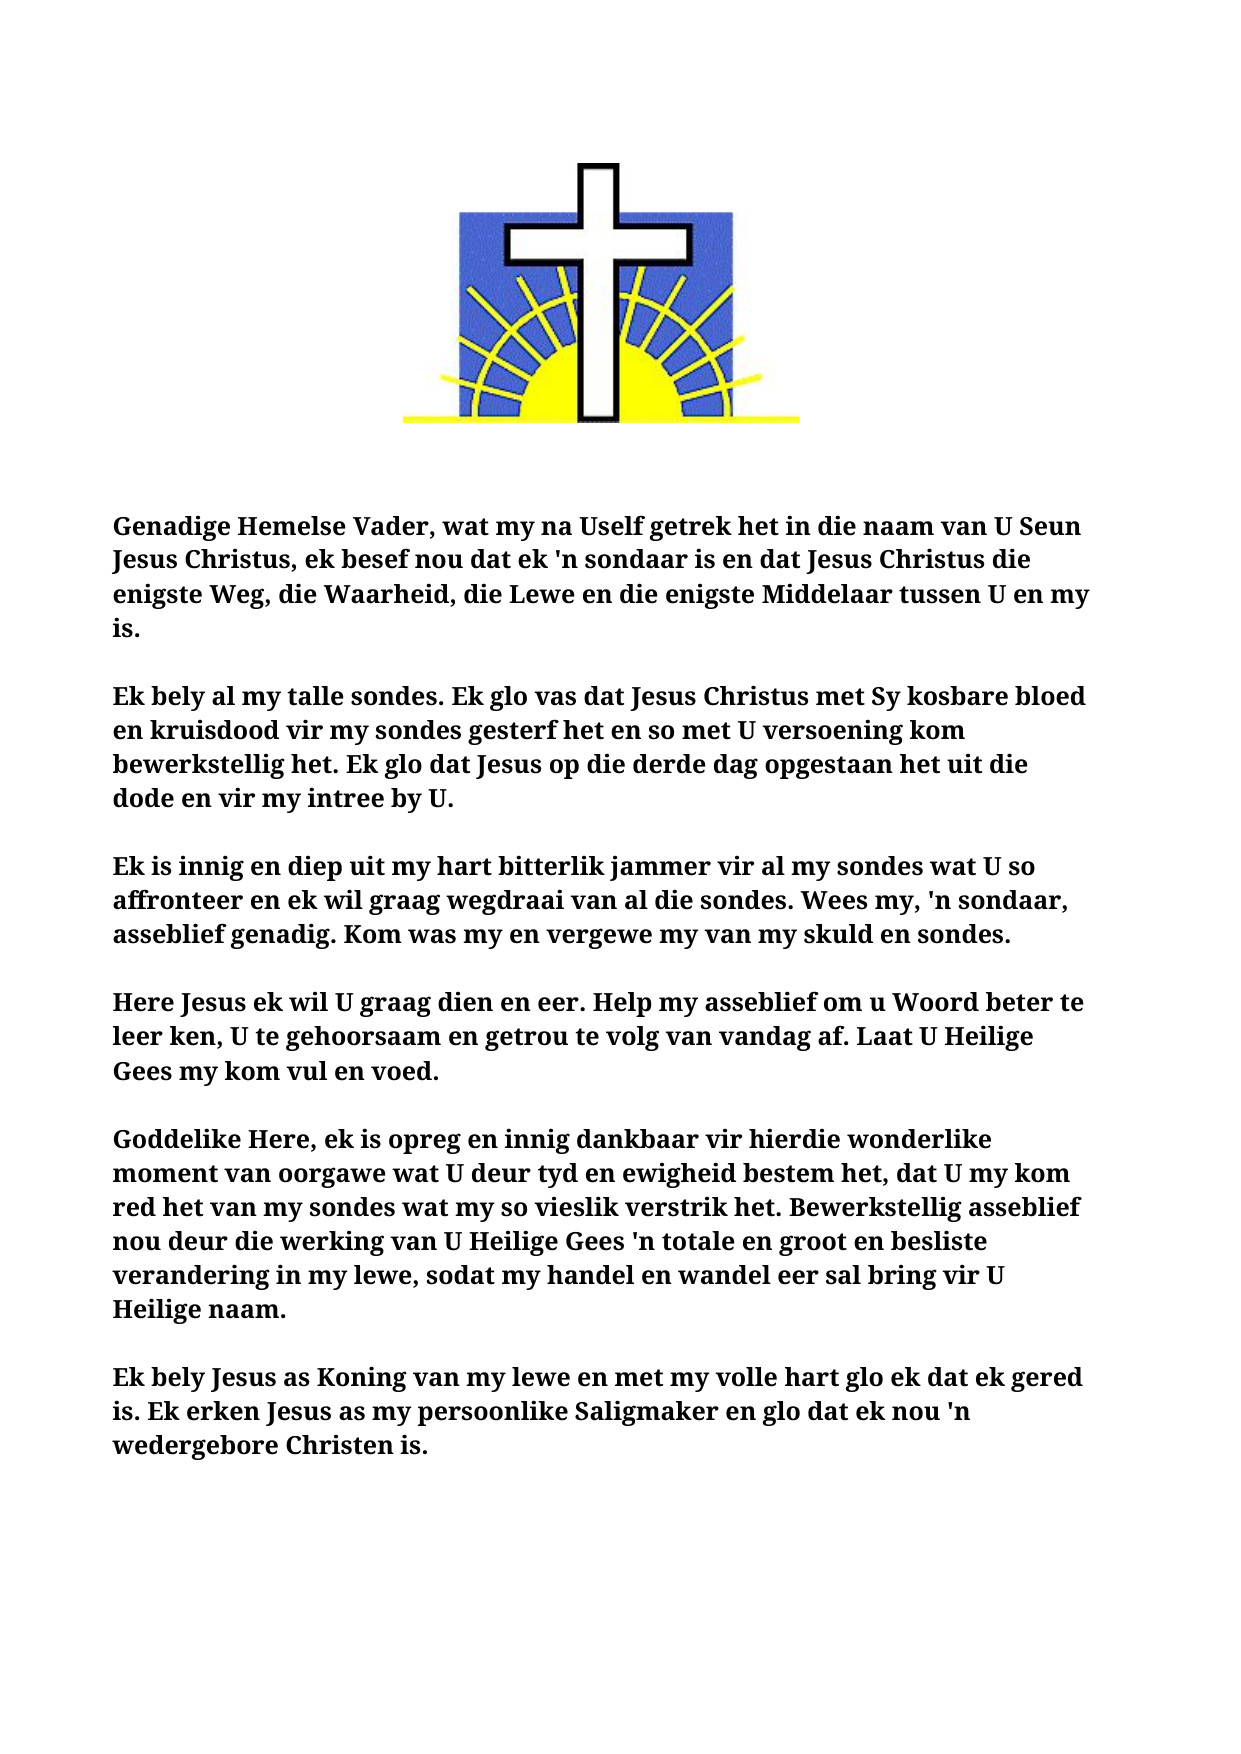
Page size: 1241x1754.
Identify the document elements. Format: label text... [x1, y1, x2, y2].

text Ek is innig en diep uit my hart bitterlik jammer vir al my sondes wat U so affronteer en ek wil graag wegdraai van al die sondes. Wees my, 'n sondaar, asseblief genadig. Kom was my en vergewe my van my skuld en sondes. [112, 849, 1090, 951]
text Ek bely al my talle sondes. Ek glo vas dat Jesus Christus met Sy kosbare bloed en kruisdood vir my sondes gesterf het en so met U versoening kom bewerkstellig het. Ek glo dat Jesus op die derde dag opgestaan het uit die dode en vir my intree by U. [112, 678, 1090, 815]
text Genadige Hemelse Vader, wat my na Uself getrek het in die naam van U Seun Jesus Christus, ek besef nou dat ek 'n sondaar is en dat Jesus Christus die enigste Weg, die Waarheid, die Lewe en die enigste Middelaar tussen U en my is. [112, 508, 1090, 644]
text Goddelike Here, ek is opreg en innig dankbaar vir hierdie wonderlike moment van oorgawe wat U deur tyd en ewigheid bestem het, dat U my kom red het van my sondes wat my so vieslik verstrik het. Bewerkstellig asseblief nou deur die werking van U Heilige Gees 'n totale en groot en besliste verandering in my lewe, sodat my handel en wandel eer sal bring vir U Heilige naam. [112, 1121, 1090, 1326]
text Ek bely Jesus as Koning van my lewe en met my volle hart glo ek dat ek gered is. Ek erken Jesus as my persoonlike Saligmaker en glo dat ek nou 'n wedergebore Christen is. [112, 1360, 1090, 1462]
text Here Jesus ek wil U graag dien en eer. Help my asseblief om u Woord beter te leer ken, U te gehoorsaam en getrou te volg van vandag af. Laat U Heilige Gees my kom vul en voed. [112, 985, 1090, 1087]
picture [402, 163, 800, 423]
